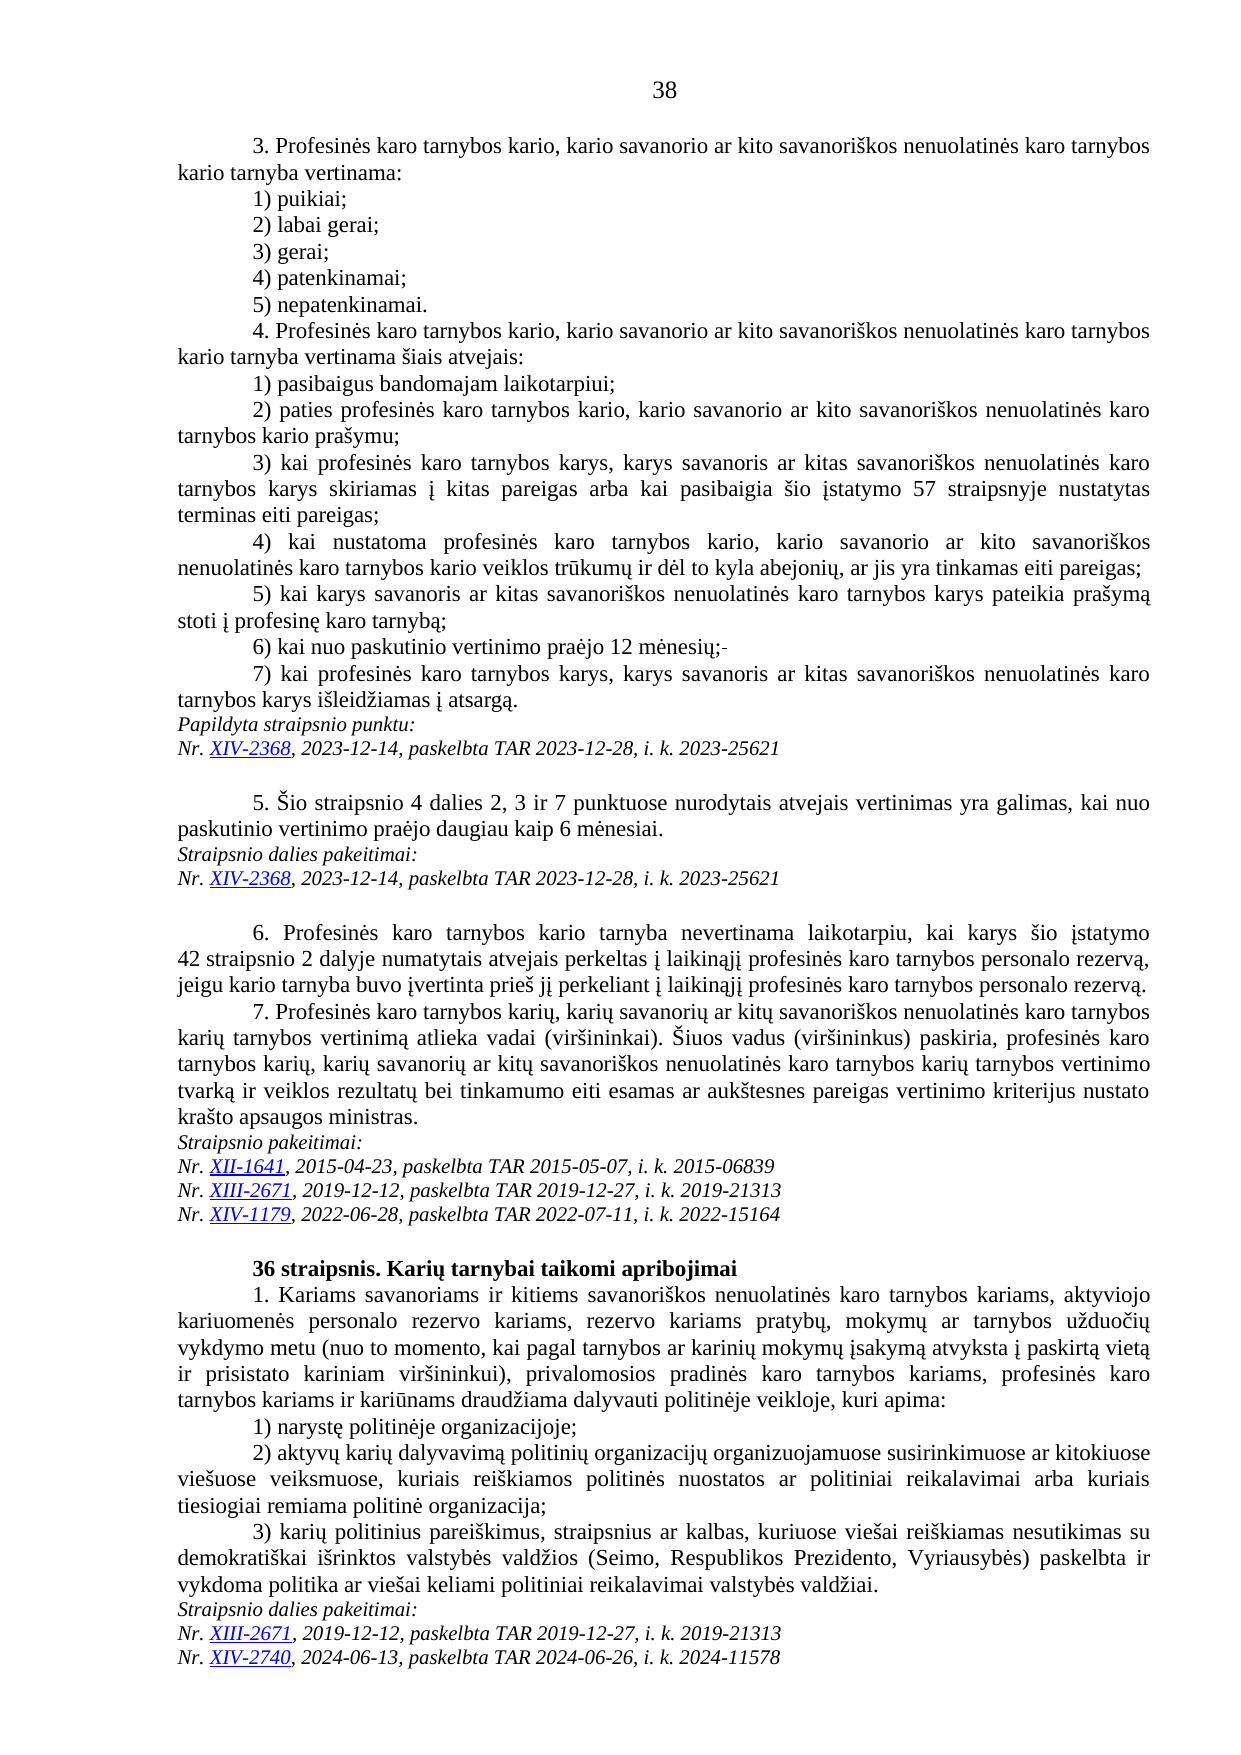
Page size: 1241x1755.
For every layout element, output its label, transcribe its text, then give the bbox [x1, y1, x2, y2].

text 3) kai profesinės karo tarnybos karys, karys savanoris ar kitas savanoriškos nenuolatinės karo tarnybos karys skiriamas į kitas pareigas arba kai pasibaigia šio įstatymo 57 straipsnyje nustatytas terminas eiti pareigas; [177, 449, 1152, 528]
text 3) gerai; [177, 238, 1152, 264]
text Straipsnio dalies pakeitimai: [177, 1597, 1152, 1621]
text Nr. XIV-2740, 2024-06-13, paskelbta TAR 2024-06-26, i. k. 2024-11578 [177, 1645, 1152, 1669]
text 2) aktyvų karių dalyvavimą politinių organizacijų organizuojamuose susirinkimuose ar kitokiuose viešuose veiksmuose, kuriais reiškiamos politinės nuostatos ar politiniai reikalavimai arba kuriais tiesiogiai remiama politinė organizacija; [177, 1439, 1152, 1518]
text 7) kai profesinės karo tarnybos karys, karys savanoris ar kitas savanoriškos nenuolatinės karo tarnybos karys išleidžiamas į atsargą. [177, 659, 1152, 712]
text 7. Profesinės karo tarnybos karių, karių savanorių ar kitų savanoriškos nenuolatinės karo tarnybos karių tarnybos vertinimą atlieka vadai (viršininkai). Šiuos vadus (viršininkus) paskiria, profesinės karo tarnybos karių, karių savanorių ar kitų savanoriškos nenuolatinės karo tarnybos karių tarnybos vertinimo tvarką ir veiklos rezultatų bei tinkamumo eiti esamas ar aukštesnes pareigas vertinimo kriterijus nustato krašto apsaugos ministras. [177, 998, 1152, 1129]
text 5. Šio straipsnio 4 dalies 2, 3 ir 7 punktuose nurodytais atvejais vertinimas yra galimas, kai nuo paskutinio vertinimo praėjo daugiau kaip 6 mėnesiai. [177, 789, 1152, 842]
text 1) puikiai; [177, 185, 1152, 212]
text Nr. XIII-2671, 2019-12-12, paskelbta TAR 2019-12-27, i. k. 2019-21313 [177, 1621, 1152, 1645]
text Nr. XIV-1179, 2022-06-28, paskelbta TAR 2022-07-11, i. k. 2022-15164 [177, 1202, 1152, 1226]
text Nr. XIV-2368, 2023-12-14, paskelbta TAR 2023-12-28, i. k. 2023-25621 [177, 866, 1152, 890]
text Straipsnio pakeitimai: [177, 1129, 1152, 1154]
text 36 straipsnis. Karių tarnybai taikomi apribojimai [177, 1254, 1152, 1281]
text 4. Profesinės karo tarnybos kario, kario savanorio ar kito savanoriškos nenuolatinės karo tarnybos kario tarnyba vertinama šiais atvejais: [177, 317, 1152, 370]
text Papildyta straipsnio punktu: [177, 712, 1152, 736]
text Nr. XIII-2671, 2019-12-12, paskelbta TAR 2019-12-27, i. k. 2019-21313 [177, 1178, 1152, 1202]
text 1. Kariams savanoriams ir kitiems savanoriškos nenuolatinės karo tarnybos kariams, aktyviojo kariuomenės personalo rezervo kariams, rezervo kariams pratybų, mokymų ar tarnybos užduočių vykdymo metu (nuo to momento, kai pagal tarnybos ar karinių mokymų įsakymą atvyksta į paskirtą vietą ir prisistato kariniam viršininkui), privalomosios pradinės karo tarnybos kariams, profesinės karo tarnybos kariams ir kariūnams draudžiama dalyvauti politinėje veikloje, kuri apima: [177, 1281, 1152, 1413]
text 1) pasibaigus bandomajam laikotarpiui; [177, 370, 1152, 396]
text 5) kai karys savanoris ar kitas savanoriškos nenuolatinės karo tarnybos karys pateikia prašymą stoti į profesinę karo tarnybą; [177, 581, 1152, 633]
text Nr. XIV-2368, 2023-12-14, paskelbta TAR 2023-12-28, i. k. 2023-25621 [177, 736, 1152, 760]
text 1) narystę politinėje organizacijoje; [177, 1413, 1152, 1439]
text Nr. XII-1641, 2015-04-23, paskelbta TAR 2015-05-07, i. k. 2015-06839 [177, 1154, 1152, 1178]
text 6. Profesinės karo tarnybos kario tarnyba nevertinama laikotarpiu, kai karys šio įstatymo 42 straipsnio 2 dalyje numatytais atvejais perkeltas į laikinąjį profesinės karo tarnybos personalo rezervą, jeigu kario tarnyba buvo įvertinta prieš jį perkeliant į laikinąjį profesinės karo tarnybos personalo rezervą. [177, 919, 1152, 998]
text 6) kai nuo paskutinio vertinimo praėjo 12 mėnesių; [177, 633, 1152, 659]
text 3. Profesinės karo tarnybos kario, kario savanorio ar kito savanoriškos nenuolatinės karo tarnybos kario tarnyba vertinama: [177, 132, 1152, 185]
text 4) kai nustatoma profesinės karo tarnybos kario, kario savanorio ar kito savanoriškos nenuolatinės karo tarnybos kario veiklos trūkumų ir dėl to kyla abejonių, ar jis yra tinkamas eiti pareigas; [177, 528, 1152, 581]
text Straipsnio dalies pakeitimai: [177, 842, 1152, 866]
text 2) paties profesinės karo tarnybos kario, kario savanorio ar kito savanoriškos nenuolatinės karo tarnybos kario prašymu; [177, 396, 1152, 449]
text 4) patenkinamai; [177, 264, 1152, 291]
text 5) nepatenkinamai. [177, 291, 1152, 317]
text 2) labai gerai; [177, 212, 1152, 238]
text 3) karių politinius pareiškimus, straipsnius ar kalbas, kuriuose viešai reiškiamas nesutikimas su demokratiškai išrinktos valstybės valdžios (Seimo, Respublikos Prezidento, Vyriausybės) paskelbta ir vykdoma politika ar viešai keliami politiniai reikalavimai valstybės valdžiai. [177, 1518, 1152, 1597]
